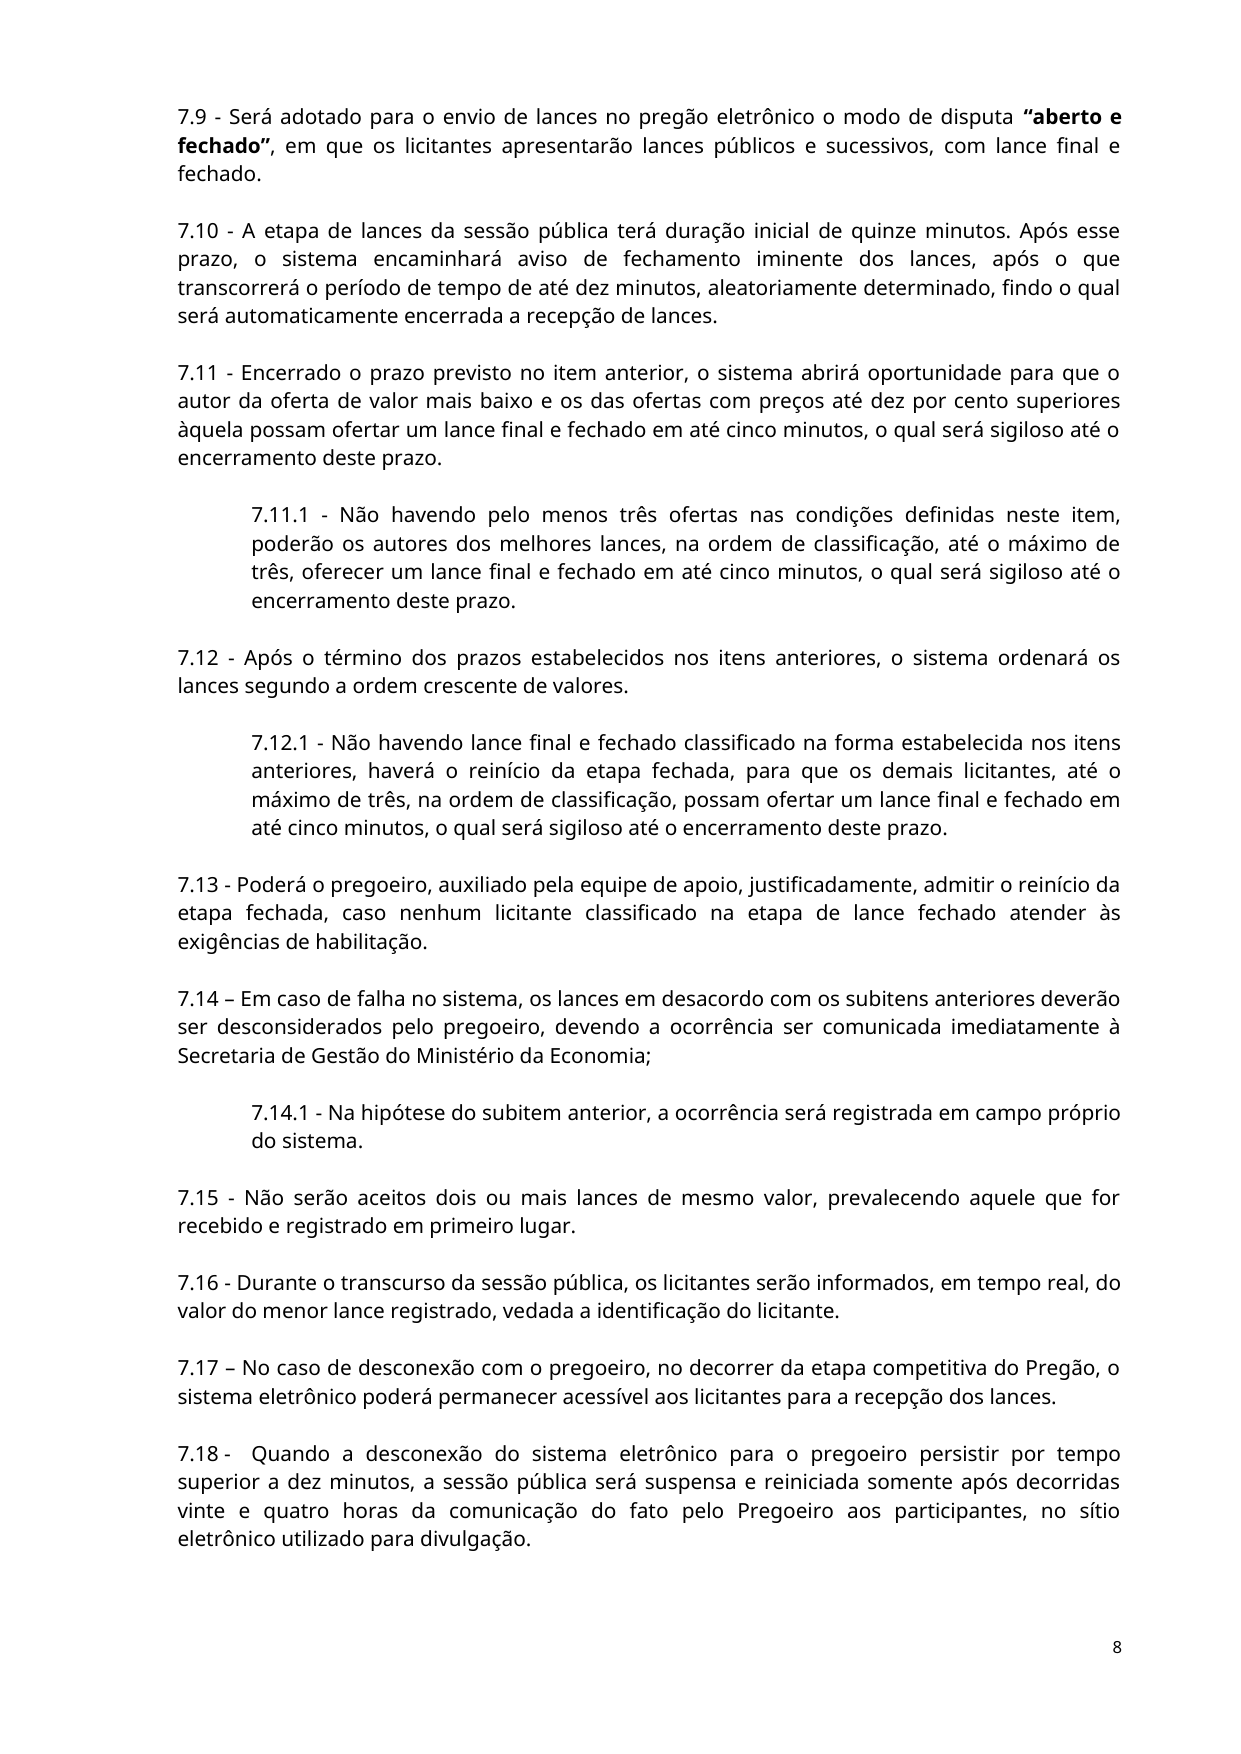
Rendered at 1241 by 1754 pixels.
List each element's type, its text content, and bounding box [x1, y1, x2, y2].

list 7.11 - Encerrado o prazo previsto no item anterior, o sistema abrirá oportunidade para que o autor da oferta de valor mais baixo e os das ofertas com preços até dez por cento superiores àquela possam ofertar um lance final e fechado em até cinco minutos, o qual será sigiloso até o encerramento deste prazo. [177, 358, 1122, 472]
text 7.18 - Quando a desconexão do sistema eletrônico para o pregoeiro persistir por tempo superior a dez minutos, a sessão pública será suspensa e reiniciada somente após decorridas vinte e quatro horas da comunicação do fato pelo Pregoeiro aos participantes, no sítio eletrônico utilizado para divulgação. [177, 1439, 1122, 1553]
list 7.13 - Poderá o pregoeiro, auxiliado pela equipe de apoio, justificadamente, admitir o reinício da etapa fechada, caso nenhum licitante classificado na etapa de lance fechado atender às exigências de habilitação. [177, 870, 1122, 955]
list 7.12 - Após o término dos prazos estabelecidos nos itens anteriores, o sistema ordenará os lances segundo a ordem crescente de valores. [177, 643, 1122, 699]
list 7.10 - A etapa de lances da sessão pública terá duração inicial de quinze minutos. Após esse prazo, o sistema encaminhará aviso de fechamento iminente dos lances, após o que transcorrerá o período de tempo de até dez minutos, aleatoriamente determinado, findo o qual será automaticamente encerrada a recepção de lances. [177, 216, 1122, 330]
text 7.14.1 - Na hipótese do subitem anterior, a ocorrência será registrada em campo próprio do sistema. [251, 1098, 1122, 1154]
text 7.17 – No caso de desconexão com o pregoeiro, no decorrer da etapa competitiva do Pregão, o sistema eletrônico poderá permanecer acessível aos licitantes para a recepção dos lances. [177, 1353, 1122, 1410]
text 7.16 - Durante o transcurso da sessão pública, os licitantes serão informados, em tempo real, do valor do menor lance registrado, vedada a identificação do licitante. [177, 1268, 1122, 1325]
list 7.9 - Será adotado para o envio de lances no pregão eletrônico o modo de disputa “aberto e fechado”, em que os licitantes apresentarão lances públicos e sucessivos, com lance final e fechado. [177, 102, 1122, 188]
list 7.11.1 - Não havendo pelo menos três ofertas nas condições definidas neste item, poderão os autores dos melhores lances, na ordem de classificação, até o máximo de três, oferecer um lance final e fechado em até cinco minutos, o qual será sigiloso até o encerramento deste prazo. [251, 500, 1122, 614]
text 7.14 – Em caso de falha no sistema, os lances em desacordo com os subitens anteriores deverão ser desconsiderados pelo pregoeiro, devendo a ocorrência ser comunicada imediatamente à Secretaria de Gestão do Ministério da Economia; [177, 984, 1122, 1069]
list 7.12.1 - Não havendo lance final e fechado classificado na forma estabelecida nos itens anteriores, haverá o reinício da etapa fechada, para que os demais licitantes, até o máximo de três, na ordem de classificação, possam ofertar um lance final e fechado em até cinco minutos, o qual será sigiloso até o encerramento deste prazo. [251, 728, 1122, 842]
text 7.15 - Não serão aceitos dois ou mais lances de mesmo valor, prevalecendo aquele que for recebido e registrado em primeiro lugar. [177, 1183, 1122, 1240]
